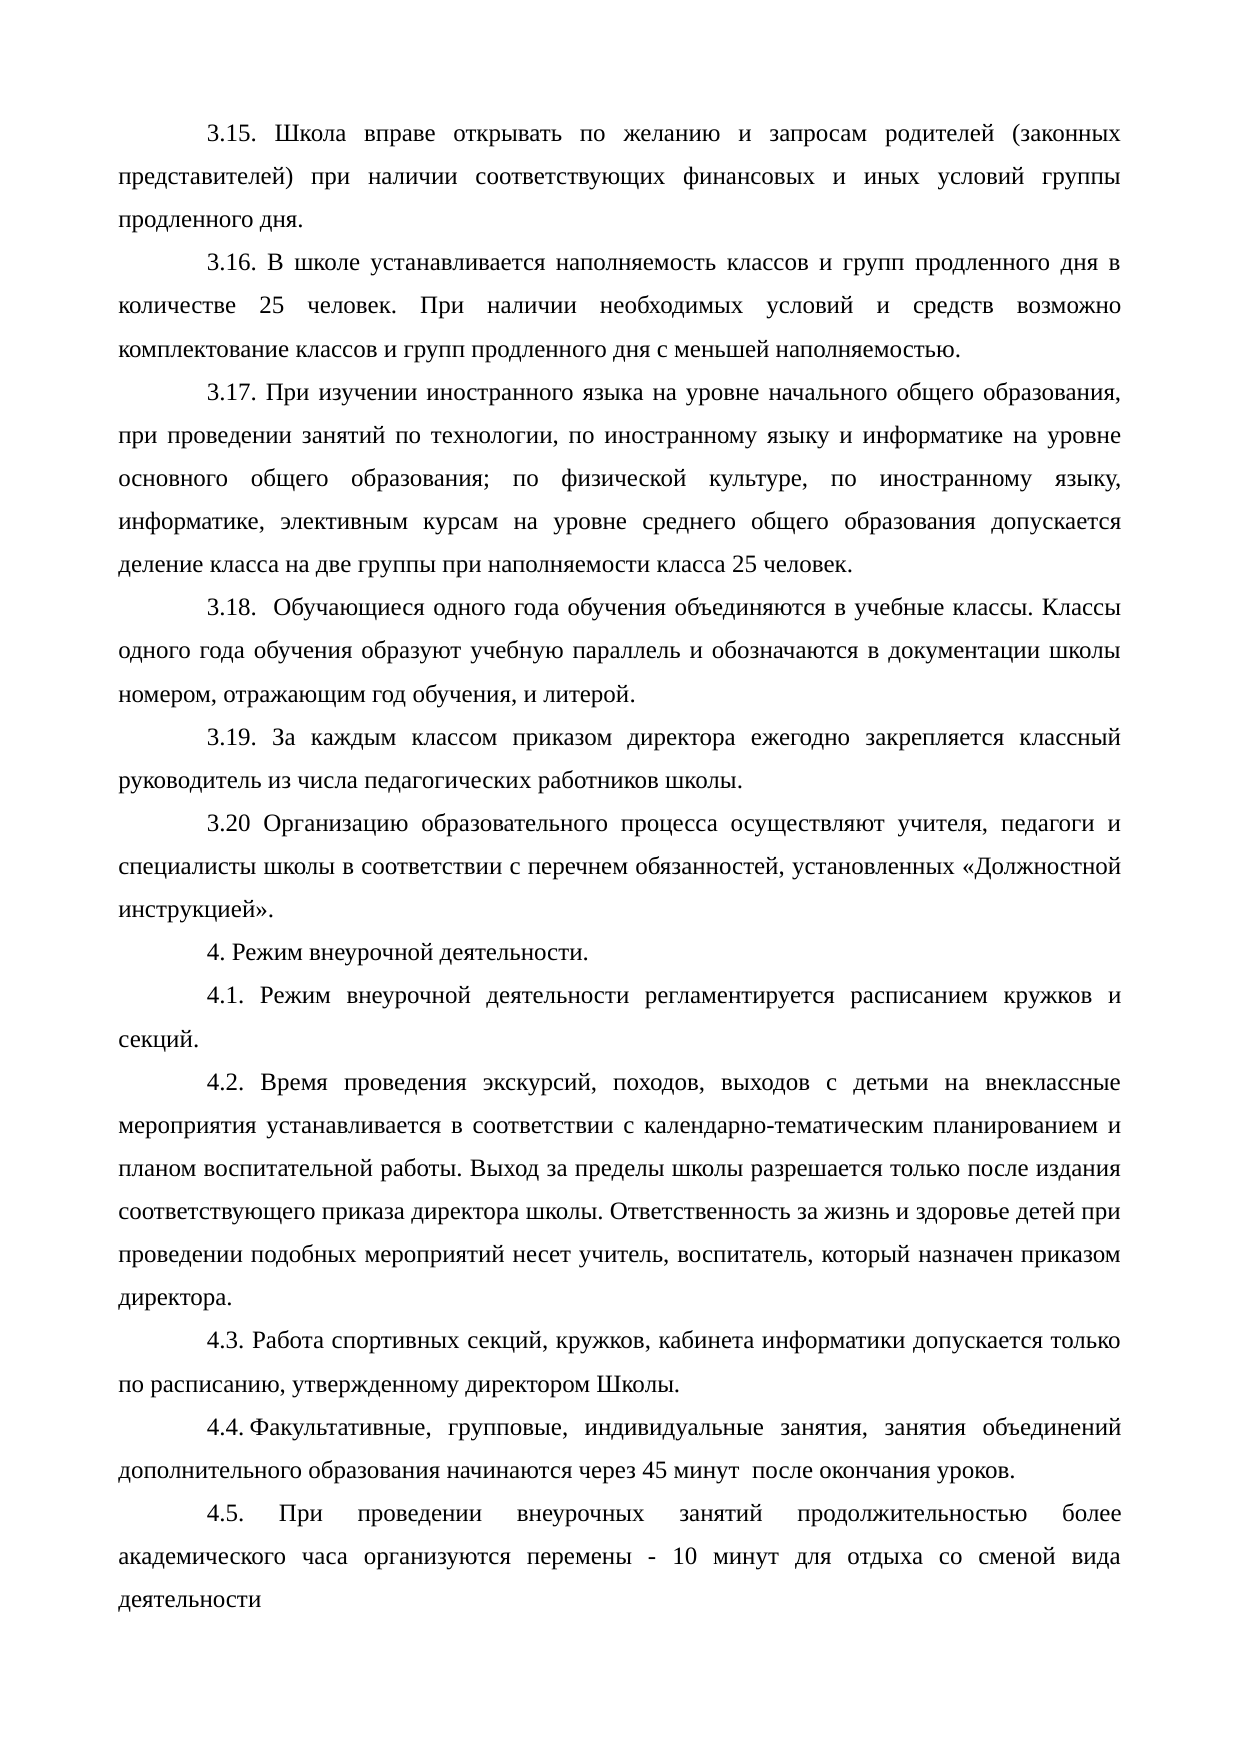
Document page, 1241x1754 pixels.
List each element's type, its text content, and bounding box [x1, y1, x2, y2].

list Факультативные, групповые, индивидуальные занятия, занятия объединений дополнительного образования начинаются через 45 минут после окончания уроков. [118, 1412, 1122, 1484]
text 4.5. При проведении внеурочных занятий продолжительностью более академического часа организуются перемены - 10 минут для отдыха со сменой вида деятельности [118, 1498, 1122, 1613]
text 4.3. Работа спортивных секций, кружков, кабинета информатики допускается только по расписанию, утвержденному директором Школы. [118, 1326, 1122, 1397]
text 4.1. Режим внеурочной деятельности регламентируется расписанием кружков и секций. [118, 981, 1122, 1052]
text 3.17. При изучении иностранного языка на уровне начального общего образования, при проведении занятий по технологии, по иностранному языку и информатике на уровне основного общего образования; по физической культуре, по иностранному языку, информатике, элективным курсам на уровне среднего общего образования допускается деление класса на две группы при наполняемости класса 25 человек. [118, 377, 1122, 578]
text 4. Режим внеурочной деятельности. [118, 937, 1122, 966]
text 3.19. За каждым классом приказом директора ежегодно закрепляется классный руководитель из числа педагогических работников школы. [118, 722, 1122, 794]
text 3.15. Школа вправе открывать по желанию и запросам родителей (законных представителей) при наличии соответствующих финансовых и иных условий группы продленного дня. [118, 118, 1122, 233]
text 3.18. Обучающиеся одного года обучения объединяются в учебные классы. Классы одного года обучения образуют учебную параллель и обозначаются в документации школы номером, отражающим год обучения, и литерой. [118, 592, 1122, 707]
text 3.20 Организацию образовательного процесса осуществляют учителя, педагоги и специалисты школы в соответствии с перечнем обязанностей, установленных «Должностной инструкцией». [118, 808, 1122, 923]
text 3.16. В школе устанавливается наполняемость классов и групп продленного дня в количестве 25 человек. При наличии необходимых условий и средств возможно комплектование классов и групп продленного дня с меньшей наполняемостью. [118, 247, 1122, 362]
text 4.2. Время проведения экскурсий, походов, выходов с детьми на внеклассные мероприятия устанавливается в соответствии с календарно-тематическим планированием и планом воспитательной работы. Выход за пределы школы разрешается только после издания соответствующего приказа директора школы. Ответственность за жизнь и здоровье детей при проведении подобных мероприятий несет учитель, воспитатель, который назначен приказом директора. [118, 1067, 1122, 1311]
